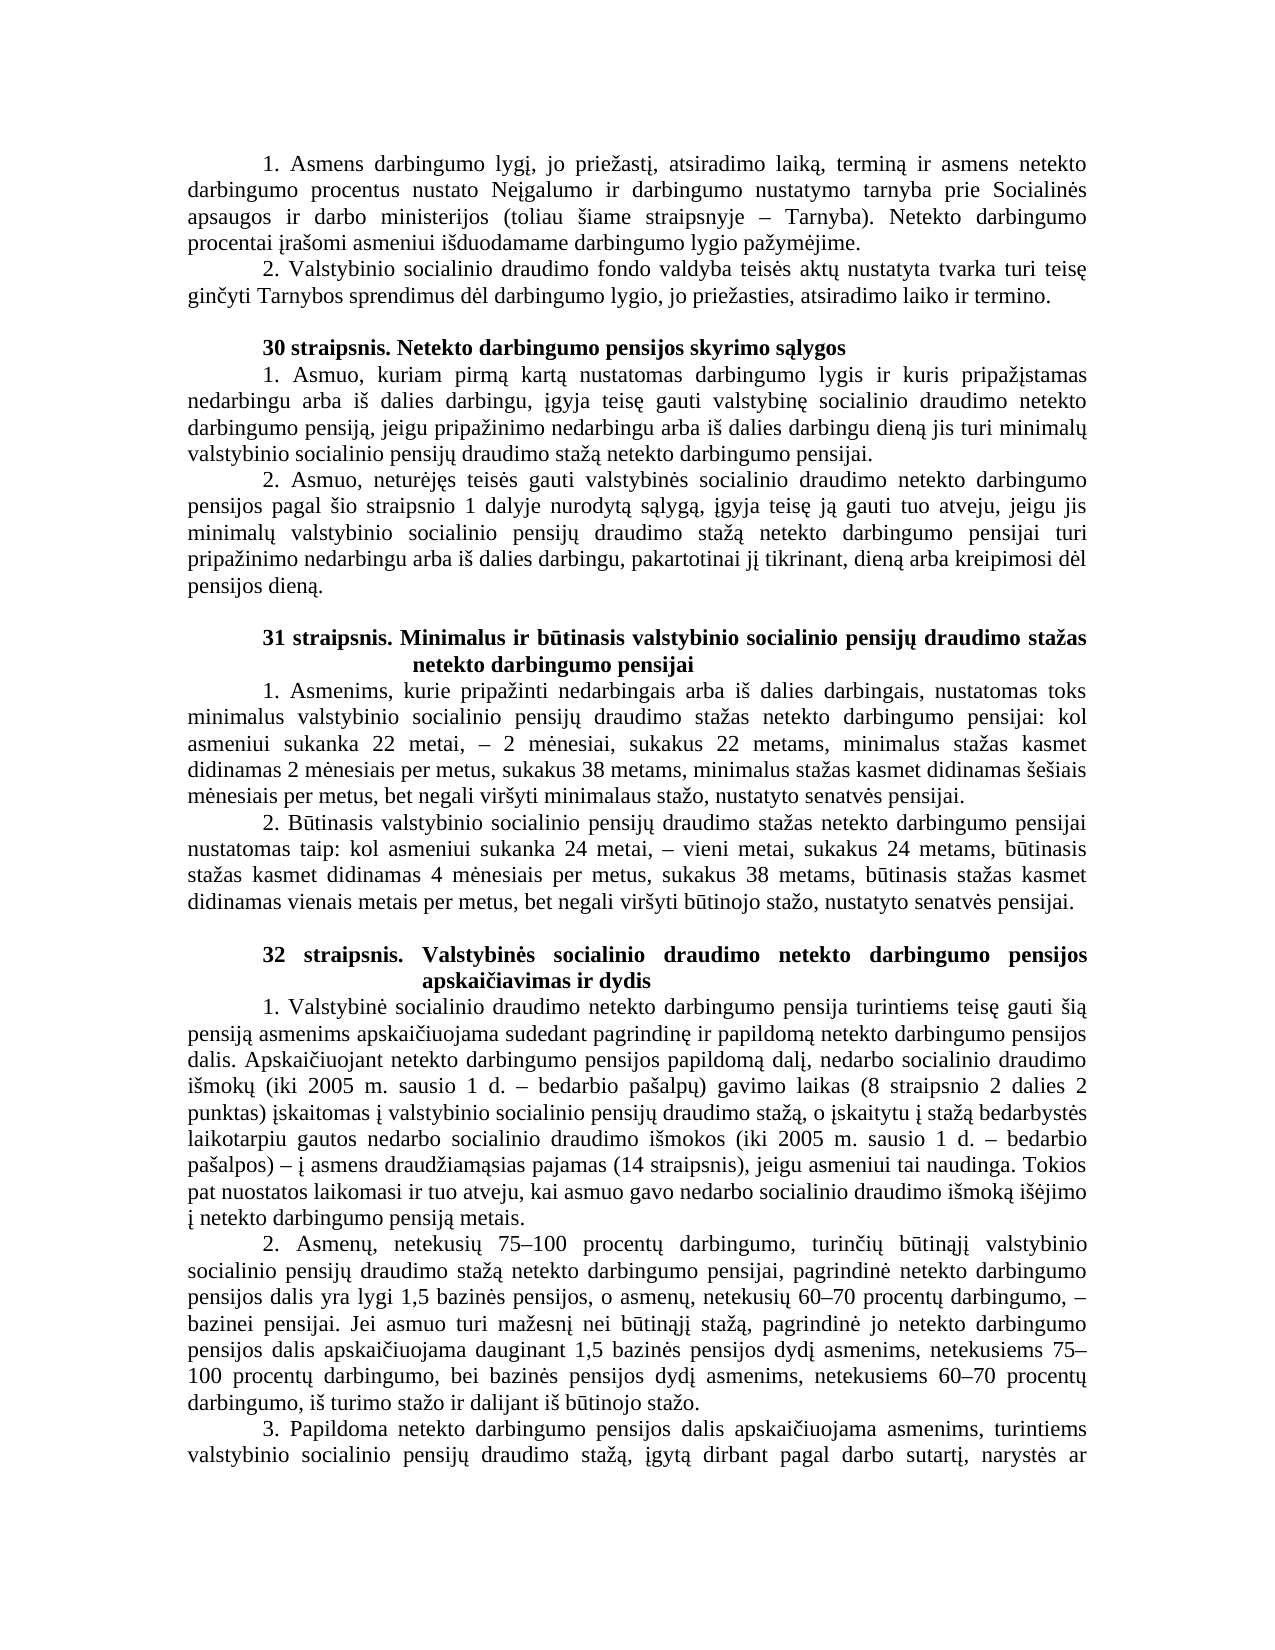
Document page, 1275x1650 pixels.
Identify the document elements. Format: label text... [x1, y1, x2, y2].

text 2. Asmuo, neturėjęs teisės gauti valstybinės socialinio draudimo netekto darbingumo pensijos pagal šio straipsnio 1 dalyje nurodytą sąlygą, įgyja teisę ją gauti tuo atveju, jeigu jis minimalų valstybinio socialinio pensijų draudimo stažą netekto darbingumo pensijai turi pripažinimo nedarbingu arba iš dalies darbingu, pakartotinai jį tikrinant, dieną arba kreipimosi dėl pensijos dieną. [187, 466, 1088, 598]
text 30 straipsnis. Netekto darbingumo pensijos skyrimo sąlygos [187, 334, 1088, 361]
text 1. Asmenims, kurie pripažinti nedarbingais arba iš dalies darbingais, nustatomas toks minimalus valstybinio socialinio pensijų draudimo stažas netekto darbingumo pensijai: kol asmeniui sukanka 22 metai, – 2 mėnesiai, sukakus 22 metams, minimalus stažas kasmet didinamas 2 mėnesiais per metus, sukakus 38 metams, minimalus stažas kasmet didinamas šešiais mėnesiais per metus, bet negali viršyti minimalaus stažo, nustatyto senatvės pensijai. [187, 677, 1088, 809]
text 2. Asmenų, netekusių 75–100 procentų darbingumo, turinčių būtinąjį valstybinio socialinio pensijų draudimo stažą netekto darbingumo pensijai, pagrindinė netekto darbingumo pensijos dalis yra lygi 1,5 bazinės pensijos, o asmenų, netekusių 60–70 procentų darbingumo, – bazinei pensijai. Jei asmuo turi mažesnį nei būtinąjį stažą, pagrindinė jo netekto darbingumo pensijos dalis apskaičiuojama dauginant 1,5 bazinės pensijos dydį asmenims, netekusiems 75–100 procentų darbingumo, bei bazinės pensijos dydį asmenims, netekusiems 60–70 procentų darbingumo, iš turimo stažo ir dalijant iš būtinojo stažo. [187, 1231, 1088, 1415]
text 2. Valstybinio socialinio draudimo fondo valdyba teisės aktų nustatyta tvarka turi teisę ginčyti Tarnybos sprendimus dėl darbingumo lygio, jo priežasties, atsiradimo laiko ir termino. [187, 255, 1088, 308]
text 2. Būtinasis valstybinio socialinio pensijų draudimo stažas netekto darbingumo pensijai nustatomas taip: kol asmeniui sukanka 24 metai, – vieni metai, sukakus 24 metams, būtinasis stažas kasmet didinamas 4 mėnesiais per metus, sukakus 38 metams, būtinasis stažas kasmet didinamas vienais metais per metus, bet negali viršyti būtinojo stažo, nustatyto senatvės pensijai. [187, 809, 1088, 914]
text 1. Valstybinė socialinio draudimo netekto darbingumo pensija turintiems teisę gauti šią pensiją asmenims apskaičiuojama sudedant pagrindinę ir papildomą netekto darbingumo pensijos dalis. Apskaičiuojant netekto darbingumo pensijos papildomą dalį, nedarbo socialinio draudimo išmokų (iki 2005 m. sausio 1 d. – bedarbio pašalpų) gavimo laikas (8 straipsnio 2 dalies 2 punktas) įskaitomas į valstybinio socialinio pensijų draudimo stažą, o įskaitytu į stažą bedarbystės laikotarpiu gautos nedarbo socialinio draudimo išmokos (iki 2005 m. sausio 1 d. – bedarbio pašalpos) – į asmens draudžiamąsias pajamas (14 straipsnis), jeigu asmeniui tai naudinga. Tokios pat nuostatos laikomasi ir tuo atveju, kai asmuo gavo nedarbo socialinio draudimo išmoką išėjimo į netekto darbingumo pensiją metais. [187, 993, 1088, 1231]
text 1. Asmuo, kuriam pirmą kartą nustatomas darbingumo lygis ir kuris pripažįstamas nedarbingu arba iš dalies darbingu, įgyja teisę gauti valstybinę socialinio draudimo netekto darbingumo pensiją, jeigu pripažinimo nedarbingu arba iš dalies darbingu dieną jis turi minimalų valstybinio socialinio pensijų draudimo stažą netekto darbingumo pensijai. [187, 361, 1088, 466]
text 1. Asmens darbingumo lygį, jo priežastį, atsiradimo laiką, terminą ir asmens netekto darbingumo procentus nustato Neįgalumo ir darbingumo nustatymo tarnyba prie Socialinės apsaugos ir darbo ministerijos (toliau šiame straipsnyje – Tarnyba). Netekto darbingumo procentai įrašomi asmeniui išduodamame darbingumo lygio pažymėjime. [187, 150, 1088, 255]
text 32 straipsnis. Valstybinės socialinio draudimo netekto darbingumo pensijos apskaičiavimas ir dydis [262, 941, 1088, 993]
text 31 straipsnis. Minimalus ir būtinasis valstybinio socialinio pensijų draudimo stažas netekto darbingumo pensijai [262, 624, 1088, 677]
text 3. Papildoma netekto darbingumo pensijos dalis apskaičiuojama asmenims, turintiems valstybinio socialinio pensijų draudimo stažą, įgytą dirbant pagal darbo sutartį, narystės ar [187, 1415, 1088, 1468]
